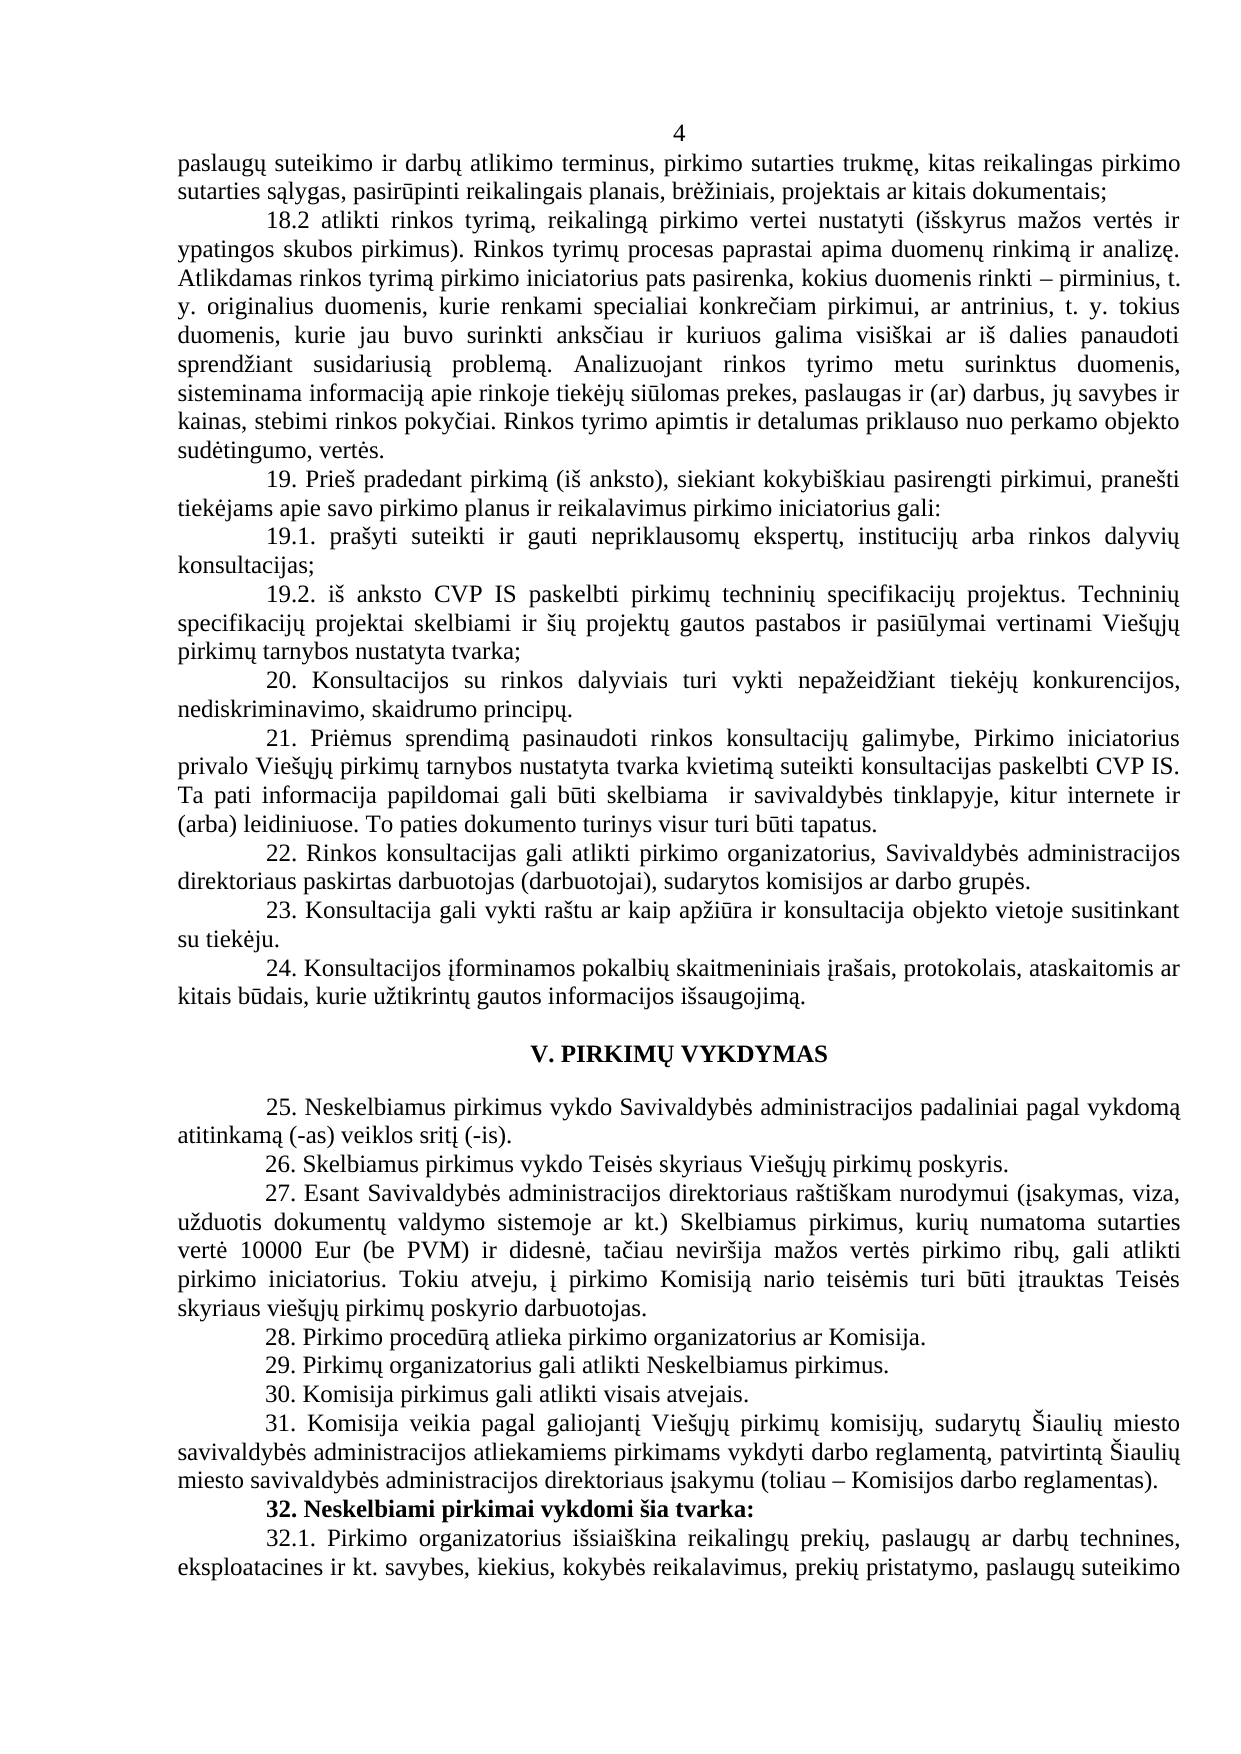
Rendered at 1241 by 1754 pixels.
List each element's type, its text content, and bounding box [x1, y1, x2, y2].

text 19.2. iš anksto CVP IS paskelbti pirkimų techninių specifikacijų projektus. Techninių specifikacijų projektai skelbiami ir šių projektų gautos pastabos ir pasiūlymai vertinami Viešųjų pirkimų tarnybos nustatyta tvarka; [177, 579, 1181, 665]
text 22. Rinkos konsultacijas gali atlikti pirkimo organizatorius, Savivaldybės administracijos direktoriaus paskirtas darbuotojas (darbuotojai), sudarytos komisijos ar darbo grupės. [177, 838, 1181, 895]
text 19. Prieš pradedant pirkimą (iš anksto), siekiant kokybiškiau pasirengti pirkimui, pranešti tiekėjams apie savo pirkimo planus ir reikalavimus pirkimo iniciatorius gali: [177, 464, 1181, 521]
text 23. Konsultacija gali vykti raštu ar kaip apžiūra ir konsultacija objekto vietoje susitinkant su tiekėju. [177, 895, 1181, 953]
text 27. Esant Savivaldybės administracijos direktoriaus raštiškam nurodymui (įsakymas, viza, užduotis dokumentų valdymo sistemoje ar kt.) Skelbiamus pirkimus, kurių numatoma sutarties vertė 10000 Eur (be PVM) ir didesnė, tačiau neviršija mažos vertės pirkimo ribų, gali atlikti pirkimo iniciatorius. Tokiu atveju, į pirkimo Komisiją nario teisėmis turi būti įtrauktas Teisės skyriaus viešųjų pirkimų poskyrio darbuotojas. [177, 1178, 1181, 1322]
text 32. Neskelbiami pirkimai vykdomi šia tvarka: [177, 1494, 1181, 1523]
text 28. Pirkimo procedūrą atlieka pirkimo organizatorius ar Komisija. [177, 1322, 1181, 1350]
text V. PIRKIMŲ VYKDYMAS [177, 1039, 1181, 1068]
text paslaugų suteikimo ir darbų atlikimo terminus, pirkimo sutarties trukmę, kitas reikalingas pirkimo sutarties sąlygas, pasirūpinti reikalingais planais, brėžiniais, projektais ar kitais dokumentais; [177, 148, 1181, 205]
text 24. Konsultacijos įforminamos pokalbių skaitmeniniais įrašais, protokolais, ataskaitomis ar kitais būdais, kurie užtikrintų gautos informacijos išsaugojimą. [177, 953, 1181, 1010]
text 25. Neskelbiamus pirkimus vykdo Savivaldybės administracijos padaliniai pagal vykdomą atitinkamą (-as) veiklos sritį (-is). [177, 1092, 1181, 1149]
text 18.2 atlikti rinkos tyrimą, reikalingą pirkimo vertei nustatyti (išskyrus mažos vertės ir ypatingos skubos pirkimus). Rinkos tyrimų procesas paprastai apima duomenų rinkimą ir analizę. Atlikdamas rinkos tyrimą pirkimo iniciatorius pats pasirenka, kokius duomenis rinkti – pirminius, t. y. originalius duomenis, kurie renkami specialiai konkrečiam pirkimui, ar antrinius, t. y. tokius duomenis, kurie jau buvo surinkti anksčiau ir kuriuos galima visiškai ar iš dalies panaudoti sprendžiant susidariusią problemą. Analizuojant rinkos tyrimo metu surinktus duomenis, sisteminama informaciją apie rinkoje tiekėjų siūlomas prekes, paslaugas ir (ar) darbus, jų savybes ir kainas, stebimi rinkos pokyčiai. Rinkos tyrimo apimtis ir detalumas priklauso nuo perkamo objekto sudėtingumo, vertės. [177, 205, 1181, 464]
text 30. Komisija pirkimus gali atlikti visais atvejais. [177, 1379, 1181, 1408]
text 20. Konsultacijos su rinkos dalyviais turi vykti nepažeidžiant tiekėjų konkurencijos, nediskriminavimo, skaidrumo principų. [177, 665, 1181, 723]
text 19.1. prašyti suteikti ir gauti nepriklausomų ekspertų, institucijų arba rinkos dalyvių konsultacijas; [177, 521, 1181, 579]
text 29. Pirkimų organizatorius gali atlikti Neskelbiamus pirkimus. [177, 1350, 1181, 1379]
text 26. Skelbiamus pirkimus vykdo Teisės skyriaus Viešųjų pirkimų poskyris. [177, 1149, 1181, 1178]
text 21. Priėmus sprendimą pasinaudoti rinkos konsultacijų galimybe, Pirkimo iniciatorius privalo Viešųjų pirkimų tarnybos nustatyta tvarka kvietimą suteikti konsultacijas paskelbti CVP IS. Ta pati informacija papildomai gali būti skelbiama ir savivaldybės tinklapyje, kitur internete ir (arba) leidiniuose. To paties dokumento turinys visur turi būti tapatus. [177, 723, 1181, 838]
text 31. Komisija veikia pagal galiojantį Viešųjų pirkimų komisijų, sudarytų Šiaulių miesto savivaldybės administracijos atliekamiems pirkimams vykdyti darbo reglamentą, patvirtintą Šiaulių miesto savivaldybės administracijos direktoriaus įsakymu (toliau – Komisijos darbo reglamentas). [177, 1408, 1181, 1494]
text 32.1. Pirkimo organizatorius išsiaiškina reikalingų prekių, paslaugų ar darbų technines, eksploatacines ir kt. savybes, kiekius, kokybės reikalavimus, prekių pristatymo, paslaugų suteikimo [177, 1523, 1181, 1580]
